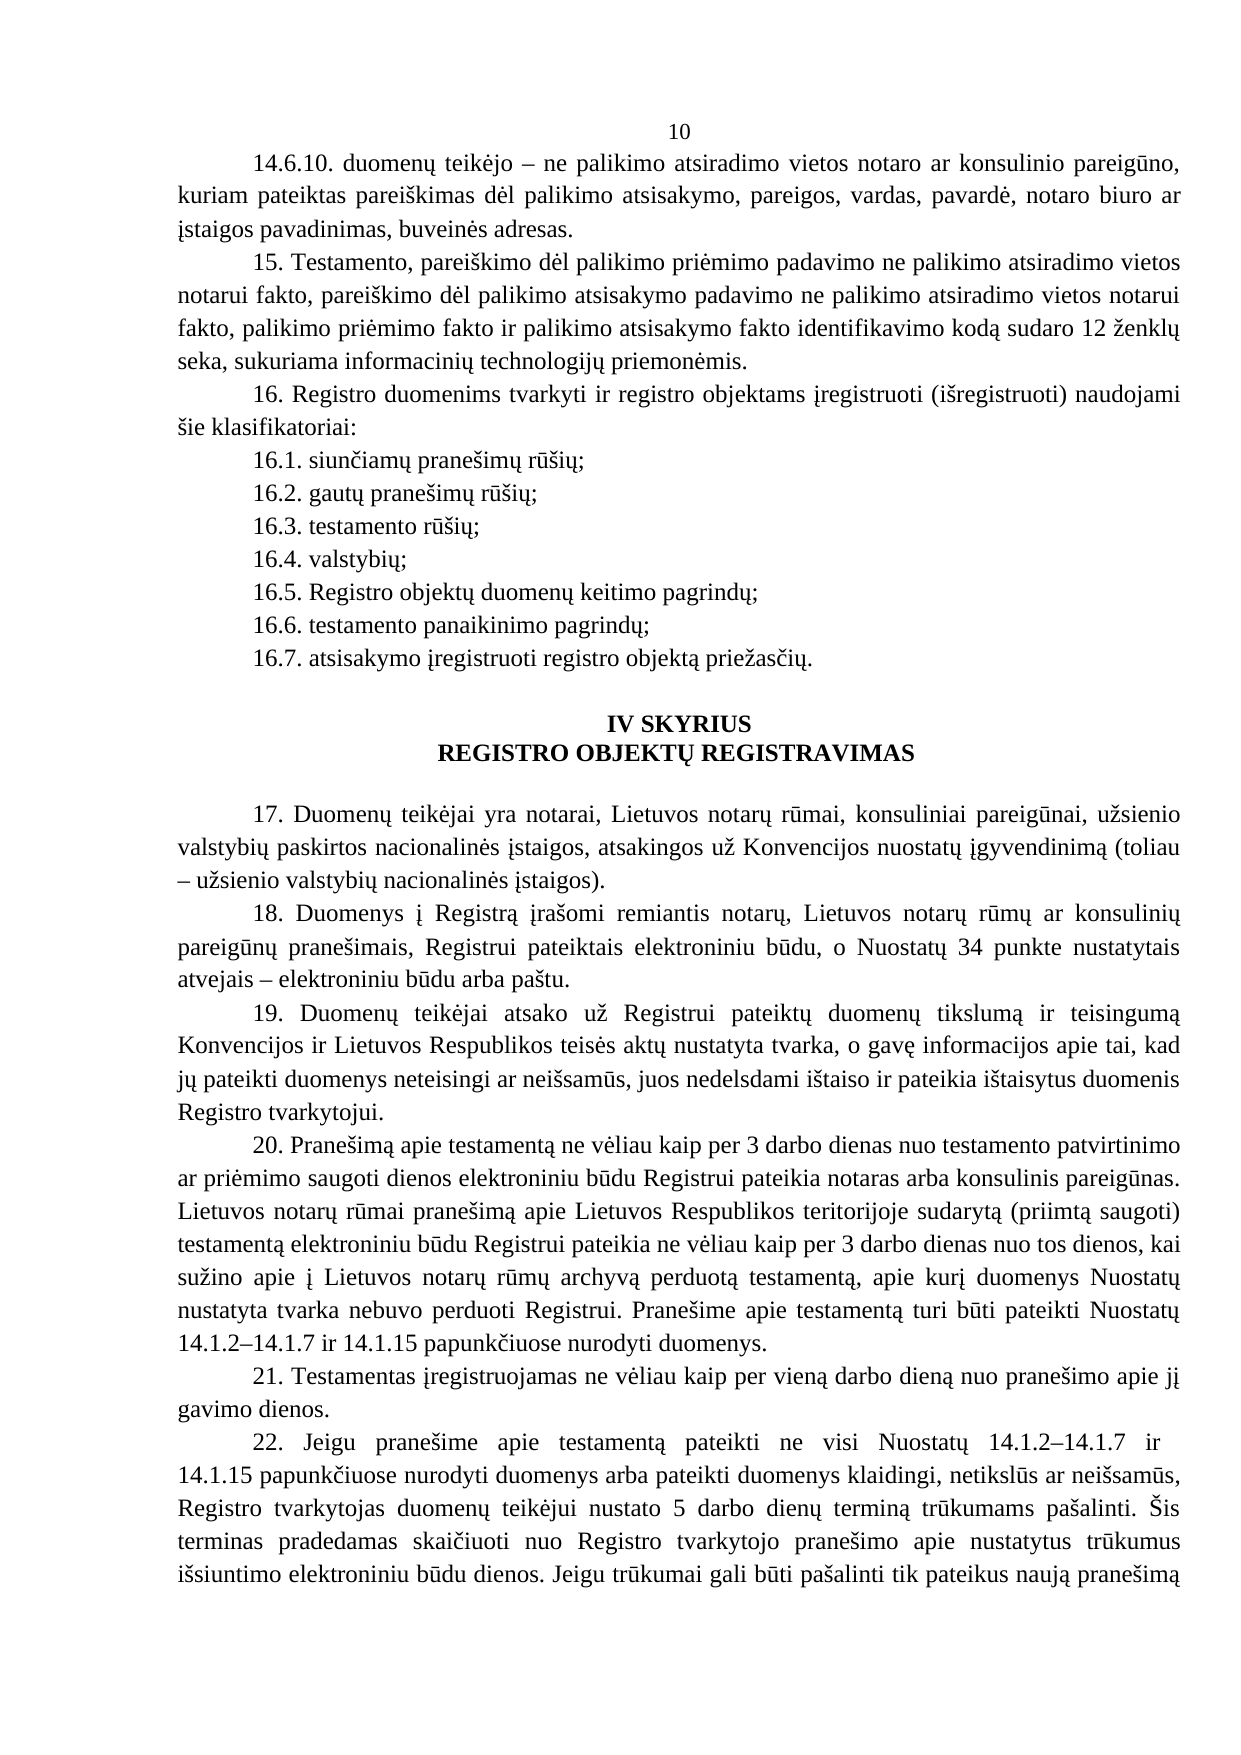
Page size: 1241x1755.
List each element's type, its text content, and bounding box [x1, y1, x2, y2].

text IV SKYRIUS [177, 709, 1181, 738]
text REGISTRO OBJEKTŲ REGISTRAVIMAS [177, 738, 1181, 766]
text 16.5. Registro objektų duomenų keitimo pagrindų; [177, 577, 1181, 606]
text 16. Registro duomenims tvarkyti ir registro objektams įregistruoti (išregistruoti) naudojami šie klasifikatoriai: [177, 379, 1181, 441]
text 14.6.10. duomenų teikėjo – ne palikimo atsiradimo vietos notaro ar konsulinio pareigūno, kuriam pateiktas pareiškimas dėl palikimo atsisakymo, pareigos, vardas, pavardė, notaro biuro ar įstaigos pavadinimas, buveinės adresas. [177, 148, 1181, 242]
text 15. Testamento, pareiškimo dėl palikimo priėmimo padavimo ne palikimo atsiradimo vietos notarui fakto, pareiškimo dėl palikimo atsisakymo padavimo ne palikimo atsiradimo vietos notarui fakto, palikimo priėmimo fakto ir palikimo atsisakymo fakto identifikavimo kodą sudaro 12 ženklų seka, sukuriama informacinių technologijų priemonėmis. [177, 247, 1181, 374]
text 16.3. testamento rūšių; [177, 511, 1181, 539]
text 21. Testamentas įregistruojamas ne vėliau kaip per vieną darbo dieną nuo pranešimo apie jį gavimo dienos. [177, 1361, 1181, 1423]
text 18. Duomenys į Registrą įrašomi remiantis notarų, Lietuvos notarų rūmų ar konsulinių pareigūnų pranešimais, Registrui pateiktais elektroniniu būdu, o Nuostatų 34 punkte nustatytais atvejais – elektroniniu būdu arba paštu. [177, 898, 1181, 993]
text 16.6. testamento panaikinimo pagrindų; [177, 610, 1181, 639]
text 16.7. atsisakymo įregistruoti registro objektą priežasčių. [177, 643, 1181, 672]
text 17. Duomenų teikėjai yra notarai, Lietuvos notarų rūmai, konsuliniai pareigūnai, užsienio valstybių paskirtos nacionalinės įstaigos, atsakingos už Konvencijos nuostatų įgyvendinimą (toliau – užsienio valstybių nacionalinės įstaigos). [177, 799, 1181, 894]
text 19. Duomenų teikėjai atsako už Registrui pateiktų duomenų tikslumą ir teisingumą Konvencijos ir Lietuvos Respublikos teisės aktų nustatyta tvarka, o gavę informacijos apie tai, kad jų pateikti duomenys neteisingi ar neišsamūs, juos nedelsdami ištaiso ir pateikia ištaisytus duomenis Registro tvarkytojui. [177, 998, 1181, 1125]
text 22. Jeigu pranešime apie testamentą pateikti ne visi Nuostatų 14.1.2–14.1.7 ir 14.1.15 papunkčiuose nurodyti duomenys arba pateikti duomenys klaidingi, netikslūs ar neišsamūs, Registro tvarkytojas duomenų teikėjui nustato 5 darbo dienų terminą trūkumams pašalinti. Šis terminas pradedamas skaičiuoti nuo Registro tvarkytojo pranešimo apie nustatytus trūkumus išsiuntimo elektroniniu būdu dienos. Jeigu trūkumai gali būti pašalinti tik pateikus naują pranešimą [177, 1427, 1181, 1588]
text 20. Pranešimą apie testamentą ne vėliau kaip per 3 darbo dienas nuo testamento patvirtinimo ar priėmimo saugoti dienos elektroniniu būdu Registrui pateikia notaras arba konsulinis pareigūnas. Lietuvos notarų rūmai pranešimą apie Lietuvos Respublikos teritorijoje sudarytą (priimtą saugoti) testamentą elektroniniu būdu Registrui pateikia ne vėliau kaip per 3 darbo dienas nuo tos dienos, kai sužino apie į Lietuvos notarų rūmų archyvą perduotą testamentą, apie kurį duomenys Nuostatų nustatyta tvarka nebuvo perduoti Registrui. Pranešime apie testamentą turi būti pateikti Nuostatų 14.1.2–14.1.7 ir 14.1.15 papunkčiuose nurodyti duomenys. [177, 1130, 1181, 1357]
text 16.1. siunčiamų pranešimų rūšių; [177, 445, 1181, 473]
text 16.2. gautų pranešimų rūšių; [177, 478, 1181, 507]
text 16.4. valstybių; [177, 544, 1181, 573]
